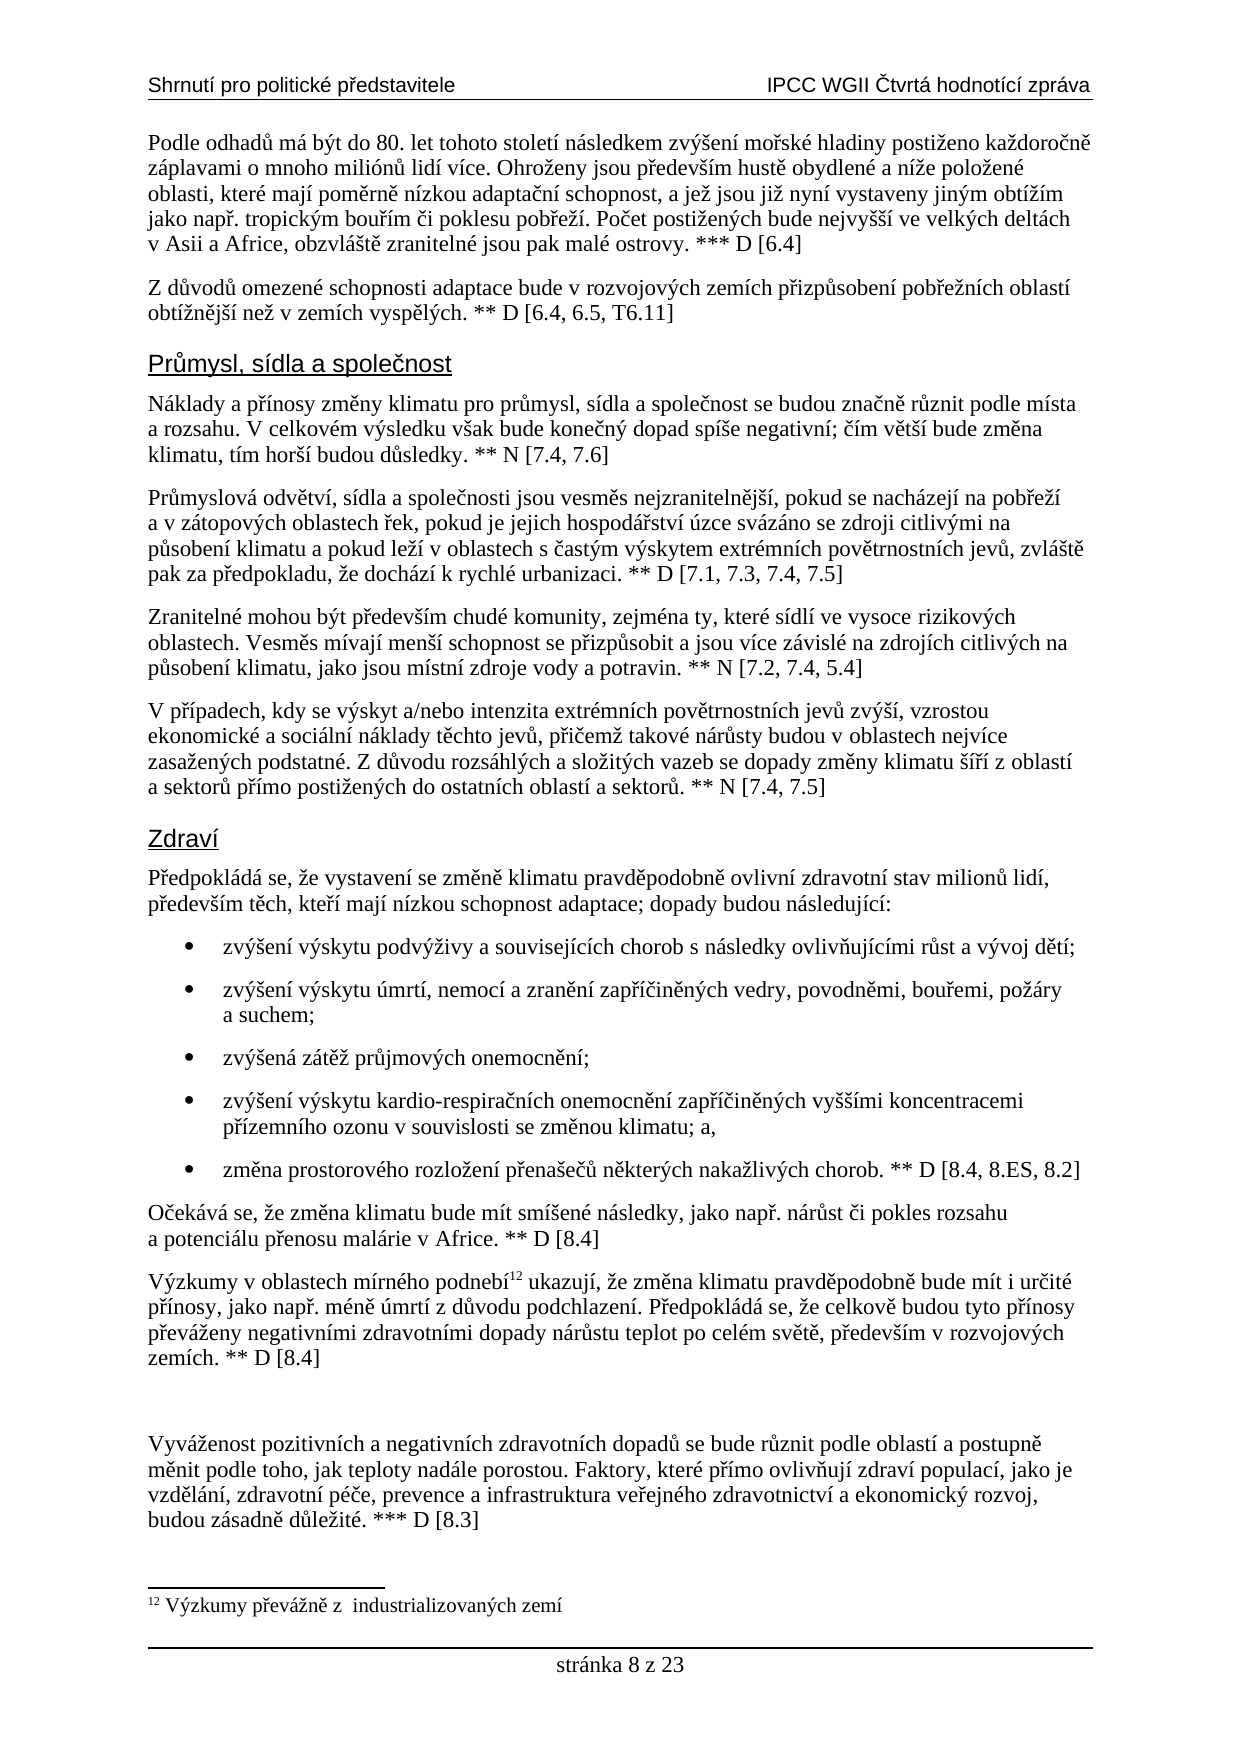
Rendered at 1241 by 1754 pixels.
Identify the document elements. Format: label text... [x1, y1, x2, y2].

subtitle Zdraví [148, 825, 1093, 853]
text Průmyslová odvětví, sídla a společnosti jsou vesměs nejzranitelnější, pokud se nacházejí na pobřeží a v zátopových oblastech řek, pokud je jejich hospodářství úzce svázáno se zdroji citlivými na působení klimatu a pokud leží v oblastech s častým výskytem extrémních povětrnostních jevů, zvláště pak za předpokladu, že dochází k rychlé urbanizaci. ** D [7.1, 7.3, 7.4, 7.5] [148, 485, 1093, 586]
list zvýšení výskytu podvýživy a souvisejících chorob s následky ovlivňujícími růst a vývoj dětí; [185, 934, 1093, 959]
text Z důvodů omezené schopnosti adaptace bude v rozvojových zemích přizpůsobení pobřežních oblastí obtížnější než v zemích vyspělých. ** D [6.4, 6.5, T6.11] [148, 274, 1093, 325]
text V případech, kdy se výskyt a/nebo intenzita extrémních povětrnostních jevů zvýší, vzrostou ekonomické a sociální náklady těchto jevů, přičemž takové nárůsty budou v oblastech nejvíce zasažených podstatné. Z důvodu rozsáhlých a složitých vazeb se dopady změny klimatu šíří z oblastí a sektorů přímo postižených do ostatních oblastí a sektorů. ** N [7.4, 7.5] [148, 698, 1093, 800]
list zvýšená zátěž průjmových onemocnění; [185, 1045, 1093, 1071]
list změna prostorového rozložení přenašečů některých nakažlivých chorob. ** D [8.4, 8.ES, 8.2] [185, 1157, 1093, 1182]
list zvýšení výskytu úmrtí, nemocí a zranění zapříčiněných vedry, povodněmi, bouřemi, požáry a suchem; [185, 977, 1093, 1028]
text Podle odhadů má být do 80. let tohoto století následkem zvýšení mořské hladiny postiženo každoročně záplavami o mnoho miliónů lidí více. Ohroženy jsou především hustě obydlené a níže položené oblasti, které mají poměrně nízkou adaptační schopnost, a jež jsou již nyní vystaveny jiným obtížím jako např. tropickým bouřím či poklesu pobřeží. Počet postižených bude nejvyšší ve velkých deltách v Asii a Africe, obzvláště zranitelné jsou pak malé ostrovy. *** D [6.4] [148, 130, 1093, 257]
text Zranitelné mohou být především chudé komunity, zejména ty, které sídlí ve vysoce rizikových oblastech. Vesměs mívají menší schopnost se přizpůsobit a jsou více závislé na zdrojích citlivých na působení klimatu, jako jsou místní zdroje vody a potravin. ** N [7.2, 7.4, 5.4] [148, 604, 1093, 680]
text Výzkumy v oblastech mírného podnebí ukazují, že změna klimatu pravděpodobně bude mít i určité přínosy, jako např. méně úmrtí z důvodu podchlazení. Předpokládá se, že celkově budou tyto přínosy převáženy negativními zdravotními dopady nárůstu teplot po celém světě, především v rozvojových zemích. ** D [8.4] [148, 1269, 1093, 1370]
text Vyváženost pozitivních a negativních zdravotních dopadů se bude různit podle oblastí a postupně měnit podle toho, jak teploty nadále porostou. Faktory, které přímo ovlivňují zdraví populací, jako je vzdělání, zdravotní péče, prevence a infrastruktura veřejného zdravotnictví a ekonomický rozvoj, budou zásadně důležité. *** D [8.3] [148, 1431, 1093, 1533]
subtitle Průmysl, sídla a společnost [148, 350, 1093, 378]
list zvýšení výskytu kardio-respiračních onemocnění zapříčiněných vyššími koncentracemi přízemního ozonu v souvislosti se změnou klimatu; a, [185, 1088, 1093, 1139]
text Očekává se, že změna klimatu bude mít smíšené následky, jako např. nárůst či pokles rozsahu a potenciálu přenosu malárie v Africe. ** D [8.4] [148, 1200, 1093, 1251]
text Náklady a přínosy změny klimatu pro průmysl, sídla a společnost se budou značně různit podle místa a rozsahu. V celkovém výsledku však bude konečný dopad spíše negativní; čím větší bude změna klimatu, tím horší budou důsledky. ** N [7.4, 7.6] [148, 391, 1093, 467]
text Výzkumy převážně z industrializovaných zemí [148, 1594, 1093, 1617]
text Předpokládá se, že vystavení se změně klimatu pravděpodobně ovlivní zdravotní stav milionů lidí, především těch, kteří mají nízkou schopnost adaptace; dopady budou následující: [148, 865, 1093, 916]
